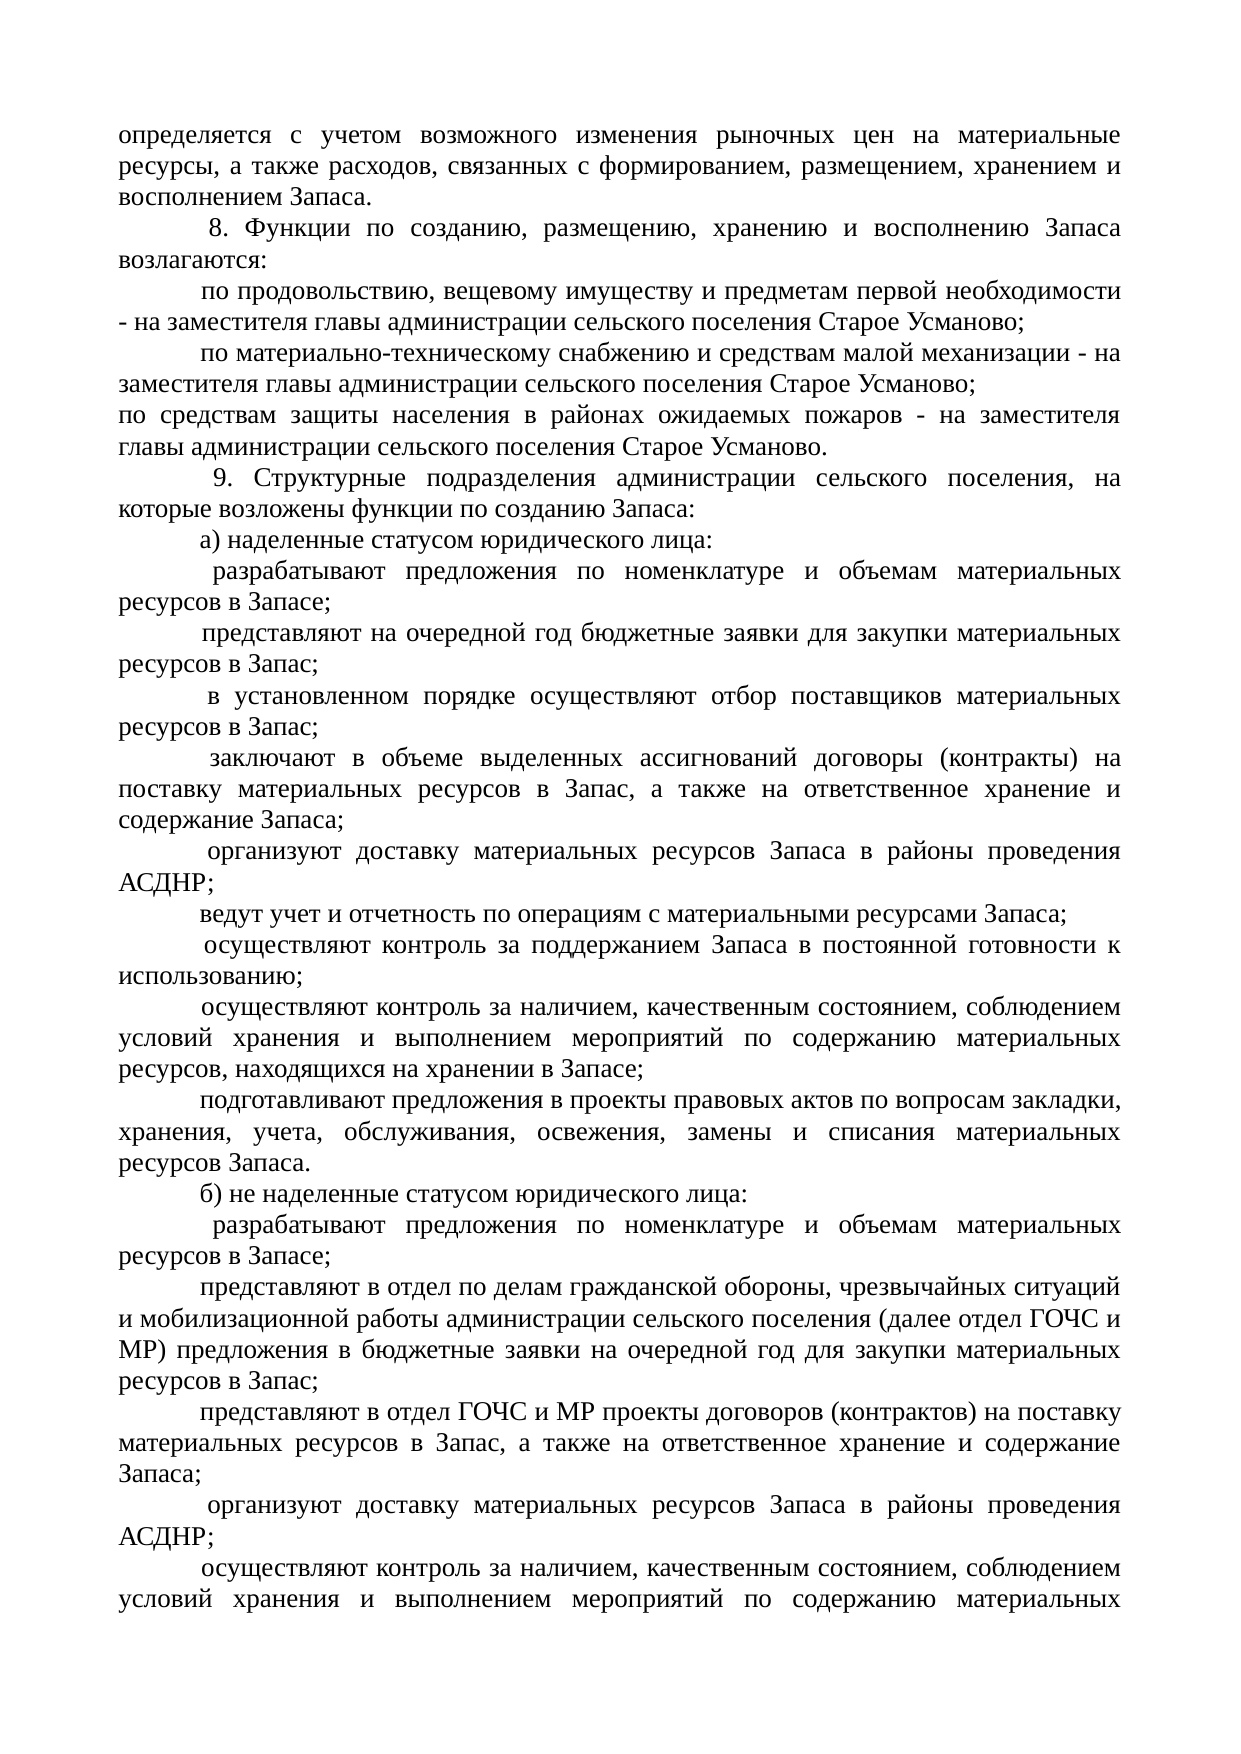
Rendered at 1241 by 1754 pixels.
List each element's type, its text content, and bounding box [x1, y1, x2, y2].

text по продовольствию, вещевому имуществу и предметам первой необходимости - на заместителя главы администрации сельского поселения Старое Усманово; [118, 274, 1122, 336]
text по материально-техническому снабжению и средствам малой механизации - на заместителя главы администрации сельского поселения Старое Усманово; [118, 336, 1122, 398]
text представляют в отдел ГОЧС и МР проекты договоров (контрактов) на поставку материальных ресурсов в Запас, а также на ответственное хранение и содержание Запаса; [118, 1395, 1122, 1488]
text по средствам защиты населения в районах ожидаемых пожаров - на заместителя главы администрации сельского поселения Старое Усманово. [118, 398, 1122, 461]
text осуществляют контроль за наличием, качественным состоянием, соблюдением условий хранения и выполнением мероприятий по содержанию материальных ресурсов, находящихся на хранении в Запасе; [118, 990, 1122, 1084]
text а) наделенные статусом юридического лица: [118, 523, 1122, 554]
text разрабатывают предложения по номенклатуре и объемам материальных ресурсов в Запасе; [118, 554, 1122, 616]
text организуют доставку материальных ресурсов Запаса в районы проведения АСДНР; [118, 1488, 1122, 1551]
text заключают в объеме выделенных ассигнований договоры (контракты) на поставку материальных ресурсов в Запас, а также на ответственное хранение и содержание Запаса; [118, 741, 1122, 834]
text представляют в отдел по делам гражданской обороны, чрезвычайных ситуаций и мобилизационной работы администрации сельского поселения (далее отдел ГОЧС и МР) предложения в бюджетные заявки на очередной год для закупки материальных ресурсов в Запас; [118, 1271, 1122, 1395]
text в установленном порядке осуществляют отбор поставщиков материальных ресурсов в Запас; [118, 679, 1122, 741]
text осуществляют контроль за поддержанием Запаса в постоянной готовности к использованию; [118, 928, 1122, 990]
text ведут учет и отчетность по операциям с материальными ресурсами Запаса; [118, 897, 1122, 928]
text осуществляют контроль за наличием, качественным состоянием, соблюдением условий хранения и выполнением мероприятий по содержанию материальных [118, 1551, 1122, 1613]
text представляют на очередной год бюджетные заявки для закупки материальных ресурсов в Запас; [118, 616, 1122, 679]
text определяется с учетом возможного изменения рыночных цен на материальные ресурсы, а также расходов, связанных с формированием, размещением, хранением и восполнением Запаса. [118, 118, 1122, 212]
text подготавливают предложения в проекты правовых актов по вопросам закладки, хранения, учета, обслуживания, освежения, замены и списания материальных ресурсов Запаса. [118, 1084, 1122, 1177]
text 9. Структурные подразделения администрации сельского поселения, на которые возложены функции по созданию Запаса: [118, 461, 1122, 523]
text организуют доставку материальных ресурсов Запаса в районы проведения АСДНР; [118, 834, 1122, 897]
text 8. Функции по созданию, размещению, хранению и восполнению Запаса возлагаются: [118, 212, 1122, 274]
text б) не наделенные статусом юридического лица: [118, 1177, 1122, 1208]
text разрабатывают предложения по номенклатуре и объемам материальных ресурсов в Запасе; [118, 1208, 1122, 1271]
